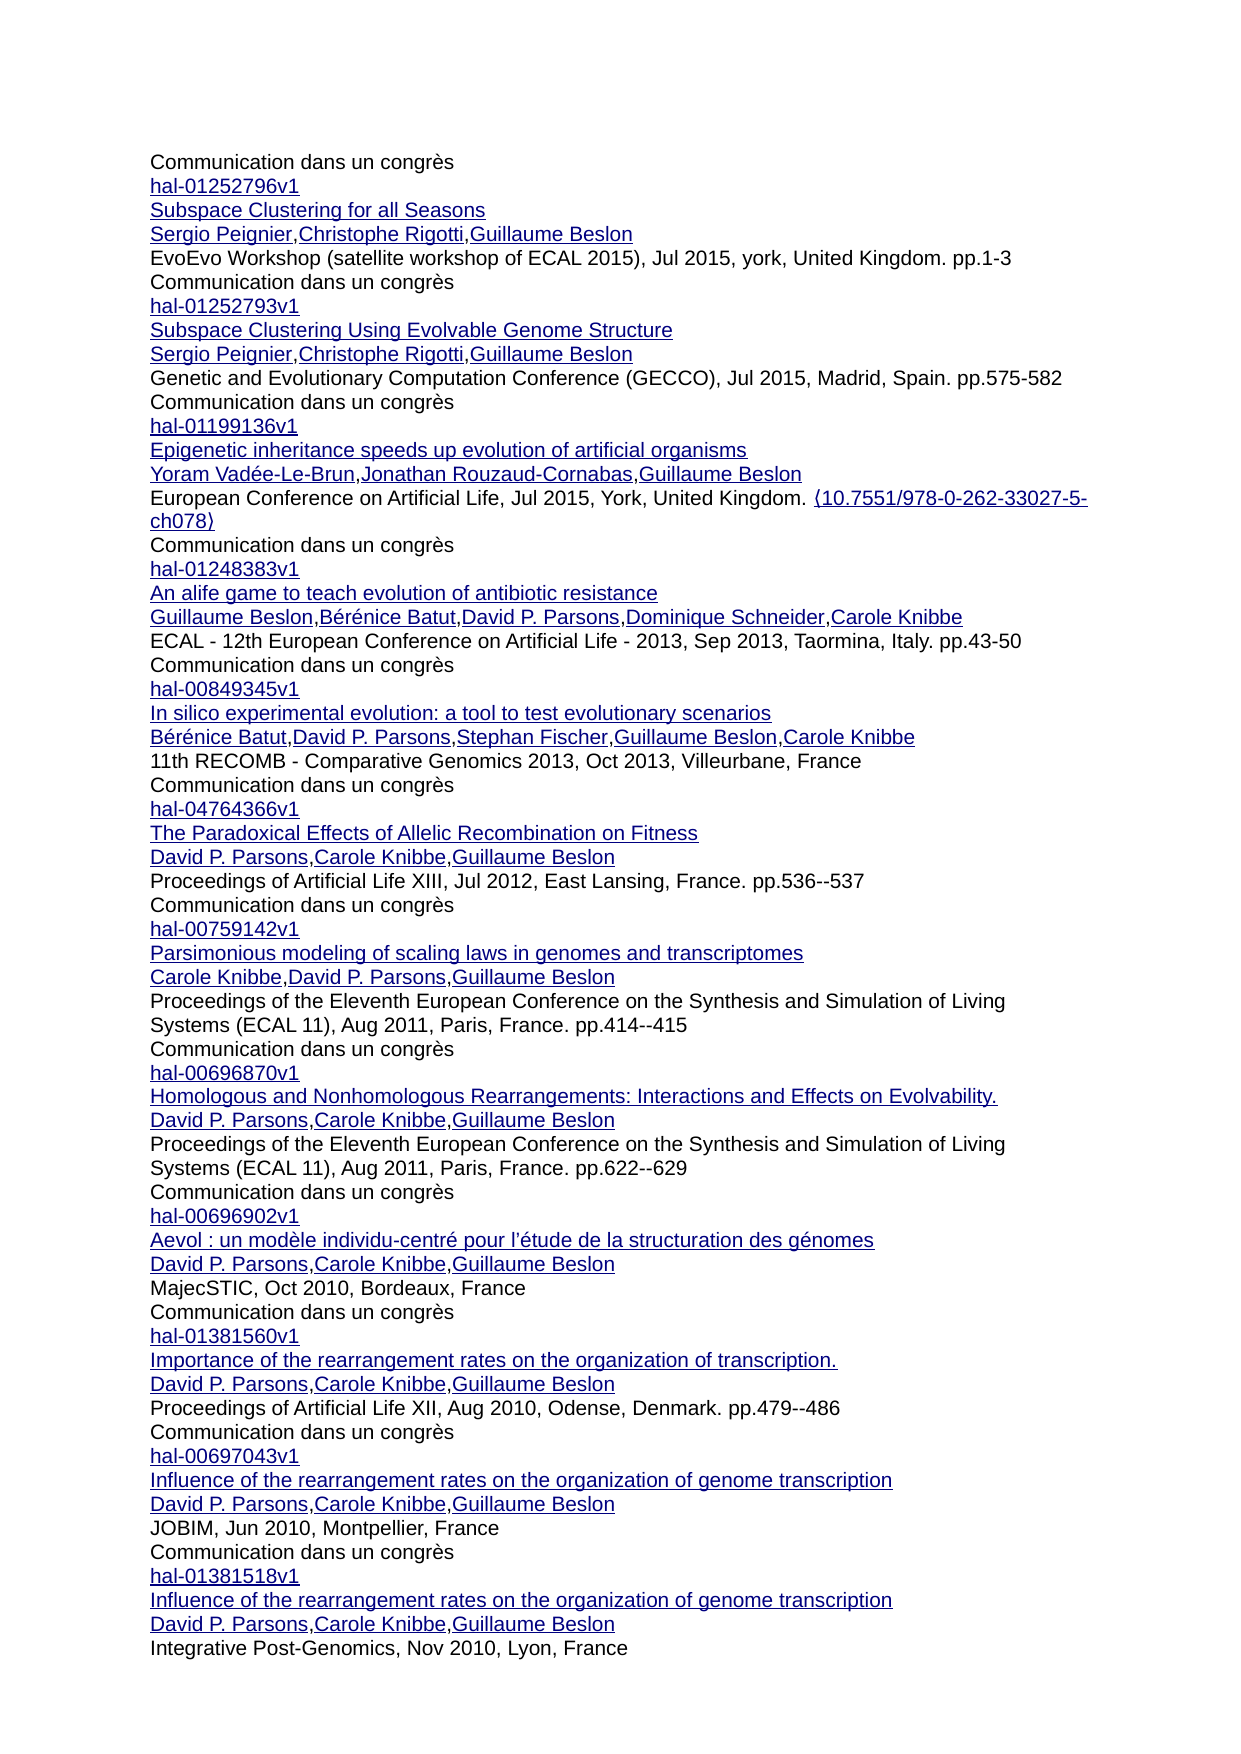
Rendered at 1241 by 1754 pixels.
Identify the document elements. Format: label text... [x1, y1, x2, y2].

table_cell An alife game to teach evolution of antibiotic resistance Guillaume Beslon,Bérénice Batut,David P. Parsons,Dominique Schneider,Carole Knibbe ECAL - 12th European Conference on Artificial Life - 2013, Sep 2013, Taormina, Italy. pp.43-50 Communication dans un congrès hal-00849345v1 [150, 581, 1090, 701]
table_cell Aevol : un modèle individu-centré pour l’étude de la structuration des génomes David P. Parsons,Carole Knibbe,Guillaume Beslon MajecSTIC, Oct 2010, Bordeaux, France Communication dans un congrès hal-01381560v1 [150, 1228, 1090, 1348]
table_cell Subspace Clustering Using Evolvable Genome Structure Sergio Peignier,Christophe Rigotti,Guillaume Beslon Genetic and Evolutionary Computation Conference (GECCO), Jul 2015, Madrid, Spain. pp.575-582 Communication dans un congrès hal-01199136v1 [150, 318, 1090, 437]
table_cell In silico experimental evolution: a tool to test evolutionary scenarios Bérénice Batut,David P. Parsons,Stephan Fischer,Guillaume Beslon,Carole Knibbe 11th RECOMB - Comparative Genomics 2013, Oct 2013, Villeurbane, France Communication dans un congrès hal-04764366v1 [150, 701, 1090, 821]
table_cell Influence of the rearrangement rates on the organization of genome transcription David P. Parsons,Carole Knibbe,Guillaume Beslon JOBIM, Jun 2010, Montpellier, France Communication dans un congrès hal-01381518v1 [150, 1468, 1090, 1587]
table_cell Subspace Clustering for all Seasons Sergio Peignier,Christophe Rigotti,Guillaume Beslon EvoEvo Workshop (satellite workshop of ECAL 2015), Jul 2015, york, United Kingdom. pp.1-3 Communication dans un congrès hal-01252793v1 [150, 198, 1090, 318]
table_cell Importance of the rearrangement rates on the organization of transcription. David P. Parsons,Carole Knibbe,Guillaume Beslon Proceedings of Artificial Life XII, Aug 2010, Odense, Denmark. pp.479--486 Communication dans un congrès hal-00697043v1 [150, 1348, 1090, 1468]
table_cell The Paradoxical Effects of Allelic Recombination on Fitness David P. Parsons,Carole Knibbe,Guillaume Beslon Proceedings of Artificial Life XIII, Jul 2012, East Lansing, France. pp.536--537 Communication dans un congrès hal-00759142v1 [150, 821, 1090, 941]
table_cell Influence of the rearrangement rates on the organization of genome transcription David P. Parsons,Carole Knibbe,Guillaume Beslon Integrative Post-Genomics, Nov 2010, Lyon, France [150, 1588, 1090, 1659]
table_cell Epigenetic inheritance speeds up evolution of artificial organisms Yoram Vadée-Le-Brun,Jonathan Rouzaud-Cornabas,Guillaume Beslon European Conference on Artificial Life, Jul 2015, York, United Kingdom. ⟨10.7551/978-0-262-33027-5-ch078⟩ Communication dans un congrès hal-01248383v1 [150, 438, 1090, 581]
table_cell Parsimonious modeling of scaling laws in genomes and transcriptomes Carole Knibbe,David P. Parsons,Guillaume Beslon Proceedings of the Eleventh European Conference on the Synthesis and Simulation of Living Systems (ECAL 11), Aug 2011, Paris, France. pp.414--415 Communication dans un congrès hal-00696870v1 [150, 941, 1090, 1084]
table_cell Communication dans un congrès hal-01252796v1 [150, 150, 1090, 198]
table_cell Homologous and Nonhomologous Rearrangements: Interactions and Effects on Evolvability. David P. Parsons,Carole Knibbe,Guillaume Beslon Proceedings of the Eleventh European Conference on the Synthesis and Simulation of Living Systems (ECAL 11), Aug 2011, Paris, France. pp.622--629 Communication dans un congrès hal-00696902v1 [150, 1084, 1090, 1228]
